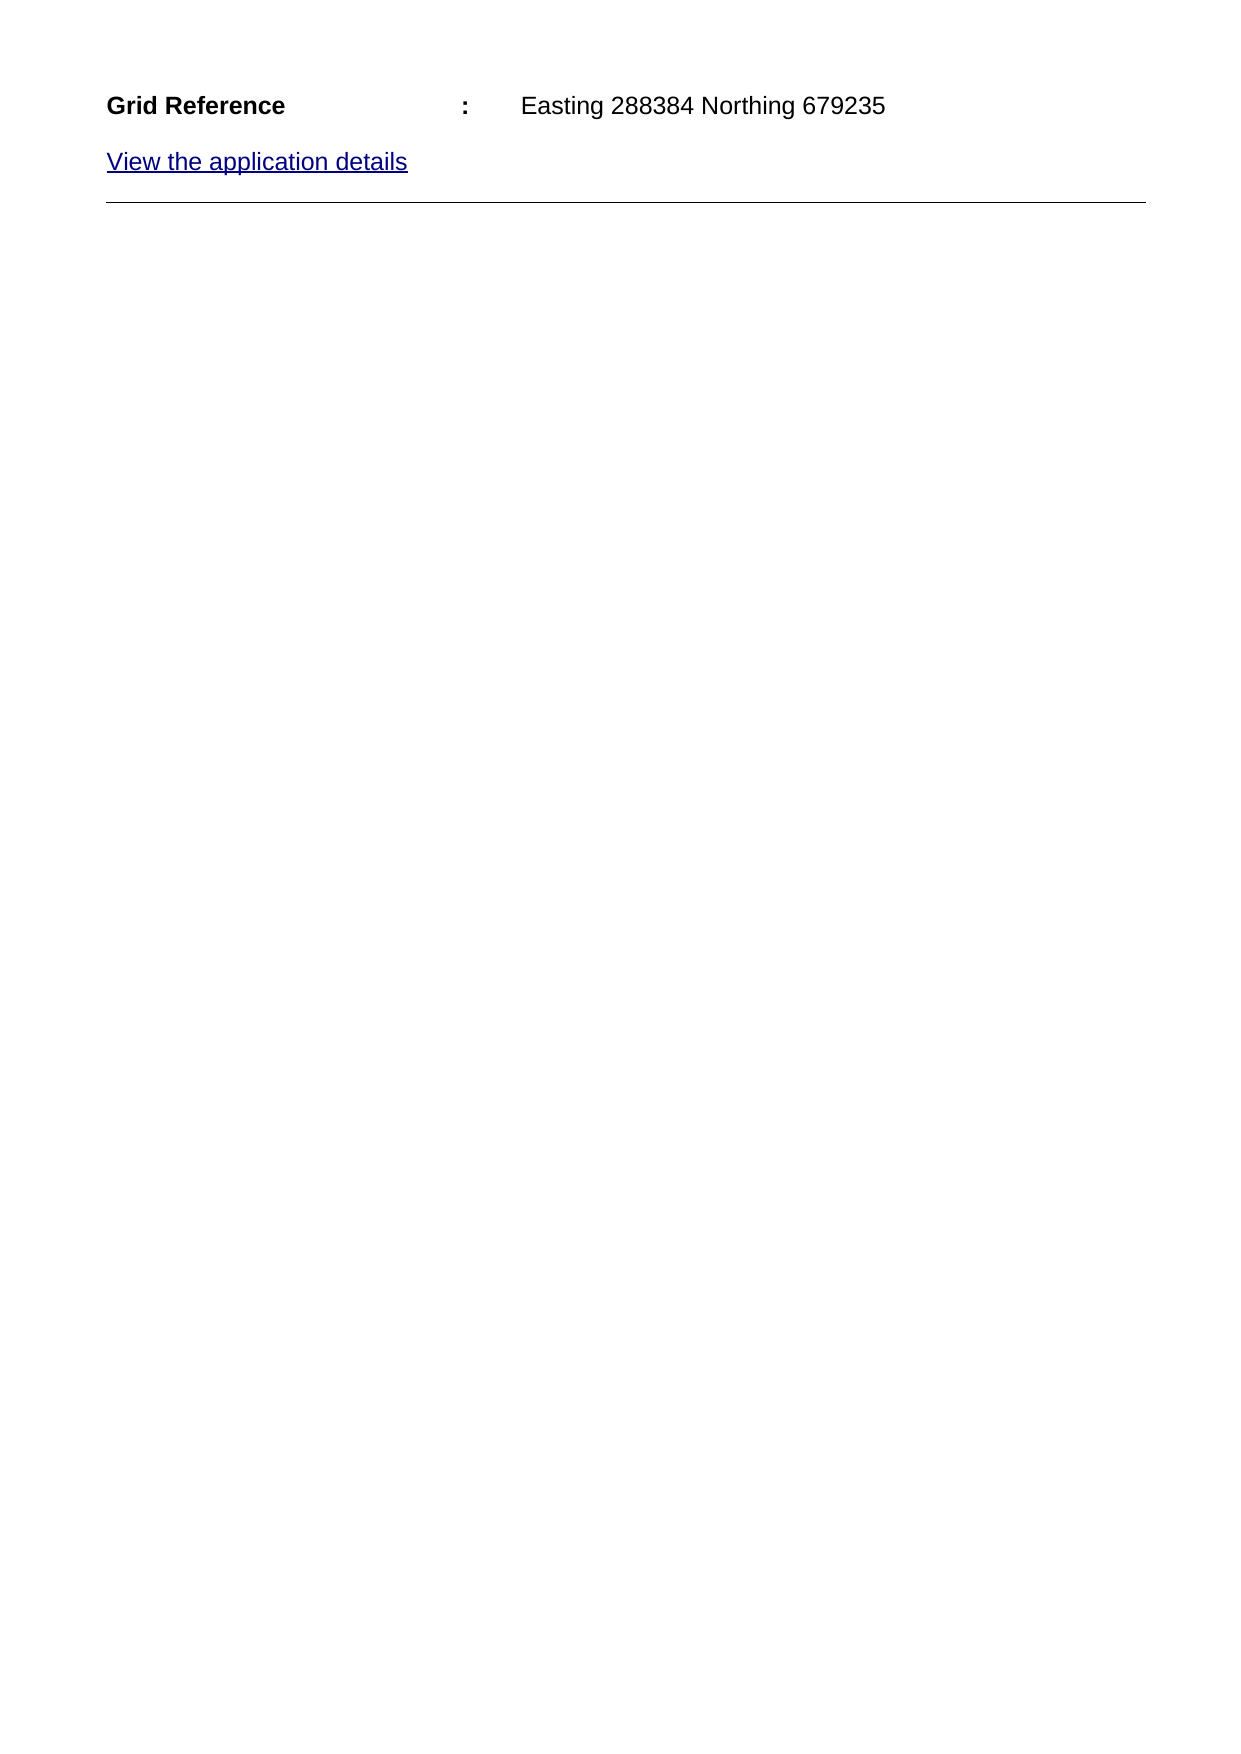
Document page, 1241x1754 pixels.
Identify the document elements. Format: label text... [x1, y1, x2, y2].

text View the application details [106, 146, 1146, 175]
text Grid Reference : Easting 288384 Northing 679235 [106, 91, 1146, 119]
